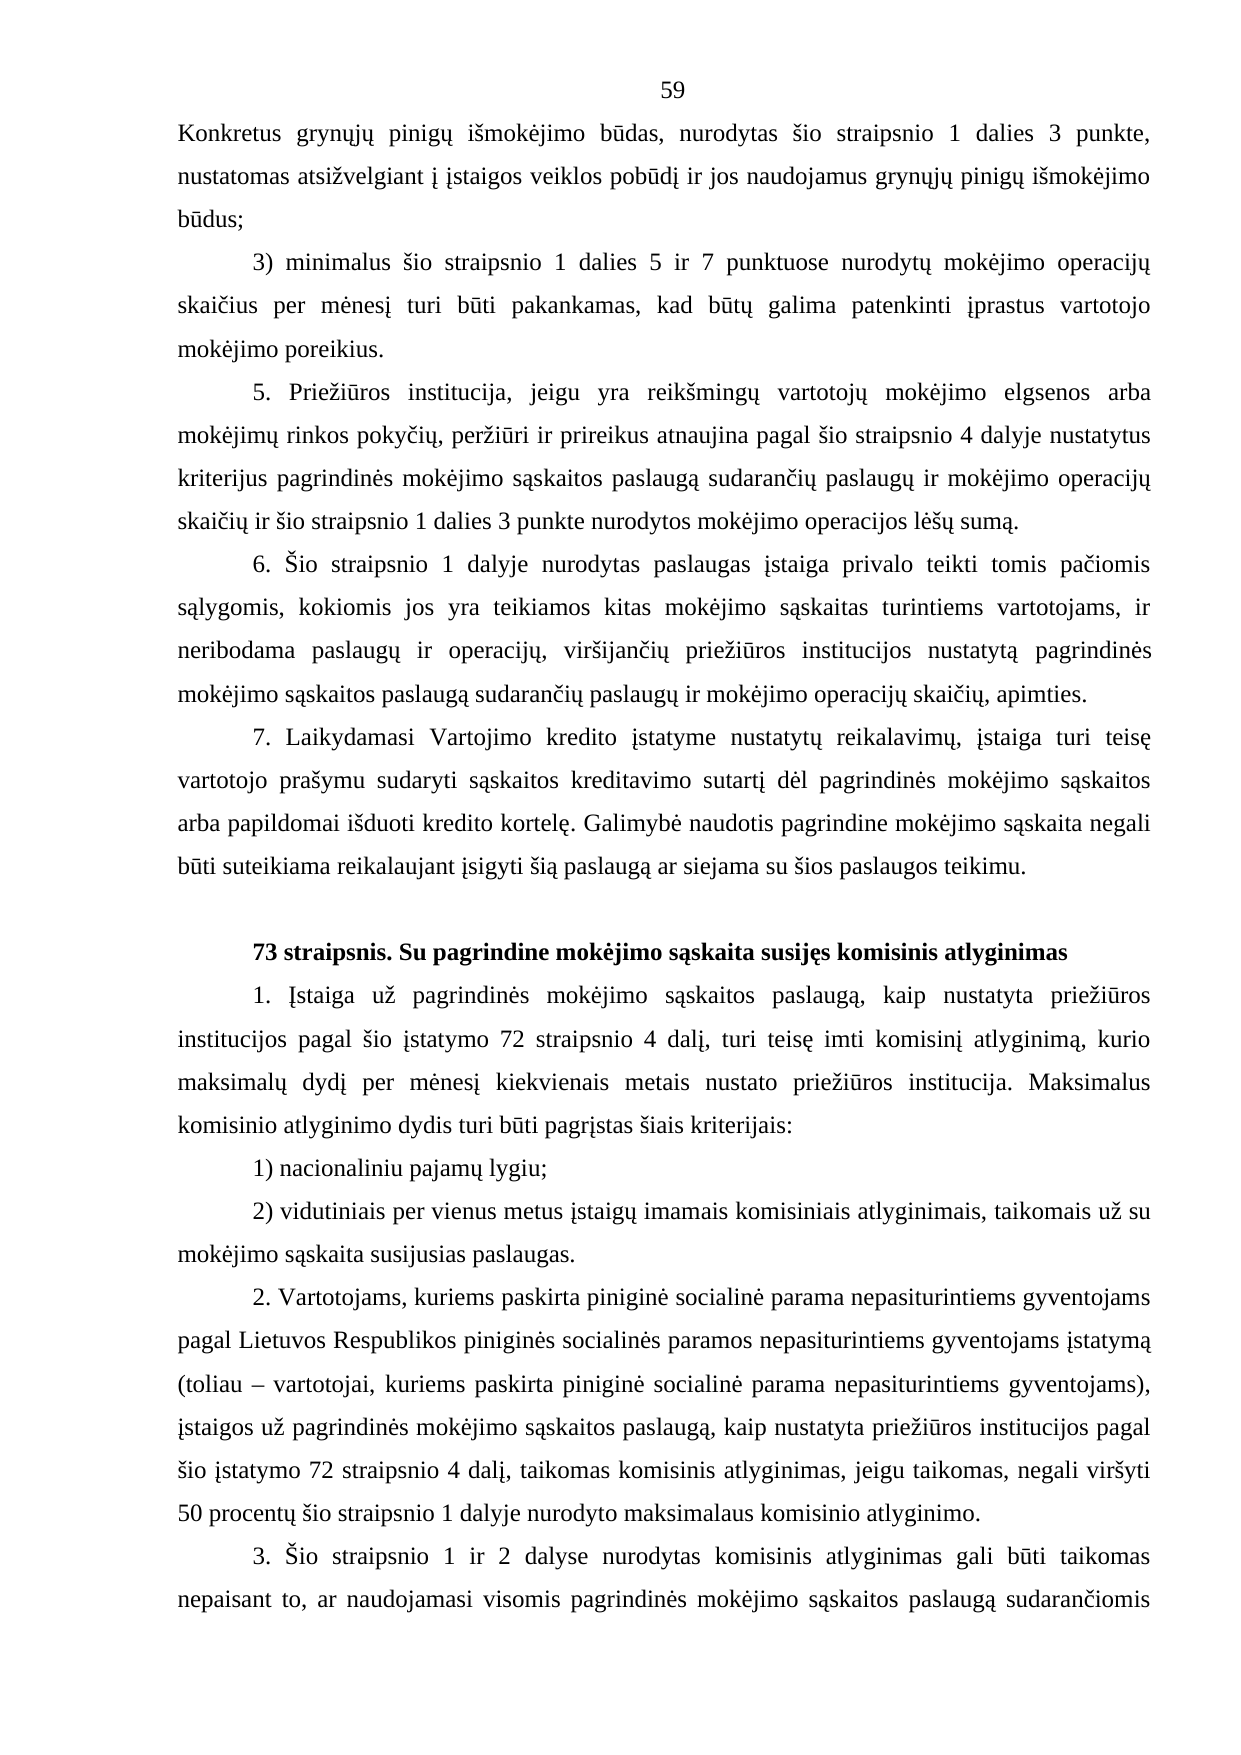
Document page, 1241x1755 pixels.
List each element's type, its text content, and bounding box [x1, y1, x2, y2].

text 5. Priežiūros institucija, jeigu yra reikšmingų vartotojų mokėjimo elgsenos arba mokėjimų rinkos pokyčių, peržiūri ir prireikus atnaujina pagal šio straipsnio 4 dalyje nustatytus kriterijus pagrindinės mokėjimo sąskaitos paslaugą sudarančių paslaugų ir mokėjimo operacijų skaičių ir šio straipsnio 1 dalies 3 punkte nurodytos mokėjimo operacijos lėšų sumą. [177, 377, 1152, 535]
text 1. Įstaiga už pagrindinės mokėjimo sąskaitos paslaugą, kaip nustatyta priežiūros institucijos pagal šio įstatymo 72 straipsnio 4 dalį, turi teisę imti komisinį atlyginimą, kurio maksimalų dydį per mėnesį kiekvienais metais nustato priežiūros institucija. Maksimalus komisinio atlyginimo dydis turi būti pagrįstas šiais kriterijais: [177, 981, 1152, 1139]
text 73 straipsnis. Su pagrindine mokėjimo sąskaita susijęs komisinis atlyginimas [177, 937, 1152, 966]
text 6. Šio straipsnio 1 dalyje nurodytas paslaugas įstaiga privalo teikti tomis pačiomis sąlygomis, kokiomis jos yra teikiamos kitas mokėjimo sąskaitas turintiems vartotojams, ir neribodama paslaugų ir operacijų, viršijančių priežiūros institucijos nustatytą pagrindinės mokėjimo sąskaitos paslaugą sudarančių paslaugų ir mokėjimo operacijų skaičių, apimties. [177, 549, 1152, 707]
text 2. Vartotojams, kuriems paskirta piniginė socialinė parama nepasiturintiems gyventojams pagal Lietuvos Respublikos piniginės socialinės paramos nepasiturintiems gyventojams įstatymą (toliau – vartotojai, kuriems paskirta piniginė socialinė parama nepasiturintiems gyventojams), įstaigos už pagrindinės mokėjimo sąskaitos paslaugą, kaip nustatyta priežiūros institucijos pagal šio įstatymo 72 straipsnio 4 dalį, taikomas komisinis atlyginimas, jeigu taikomas, negali viršyti 50 procentų šio straipsnio 1 dalyje nurodyto maksimalaus komisinio atlyginimo. [177, 1282, 1152, 1527]
text 2) vidutiniais per vienus metus įstaigų imamais komisiniais atlyginimais, taikomais už su mokėjimo sąskaita susijusias paslaugas. [177, 1196, 1152, 1268]
text 3. Šio straipsnio 1 ir 2 dalyse nurodytas komisinis atlyginimas gali būti taikomas nepaisant to, ar naudojamasi visomis pagrindinės mokėjimo sąskaitos paslaugą sudarančiomis [177, 1541, 1152, 1613]
text 3) minimalus šio straipsnio 1 dalies 5 ir 7 punktuose nurodytų mokėjimo operacijų skaičius per mėnesį turi būti pakankamas, kad būtų galima patenkinti įprastus vartotojo mokėjimo poreikius. [177, 247, 1152, 362]
text 1) nacionaliniu pajamų lygiu; [177, 1153, 1152, 1182]
text 7. Laikydamasi Vartojimo kredito įstatyme nustatytų reikalavimų, įstaiga turi teisę vartotojo prašymu sudaryti sąskaitos kreditavimo sutartį dėl pagrindinės mokėjimo sąskaitos arba papildomai išduoti kredito kortelę. Galimybė naudotis pagrindine mokėjimo sąskaita negali būti suteikiama reikalaujant įsigyti šią paslaugą ar siejama su šios paslaugos teikimu. [177, 722, 1152, 880]
text Konkretus grynųjų pinigų išmokėjimo būdas, nurodytas šio straipsnio 1 dalies 3 punkte, nustatomas atsižvelgiant į įstaigos veiklos pobūdį ir jos naudojamus grynųjų pinigų išmokėjimo būdus; [177, 118, 1152, 233]
